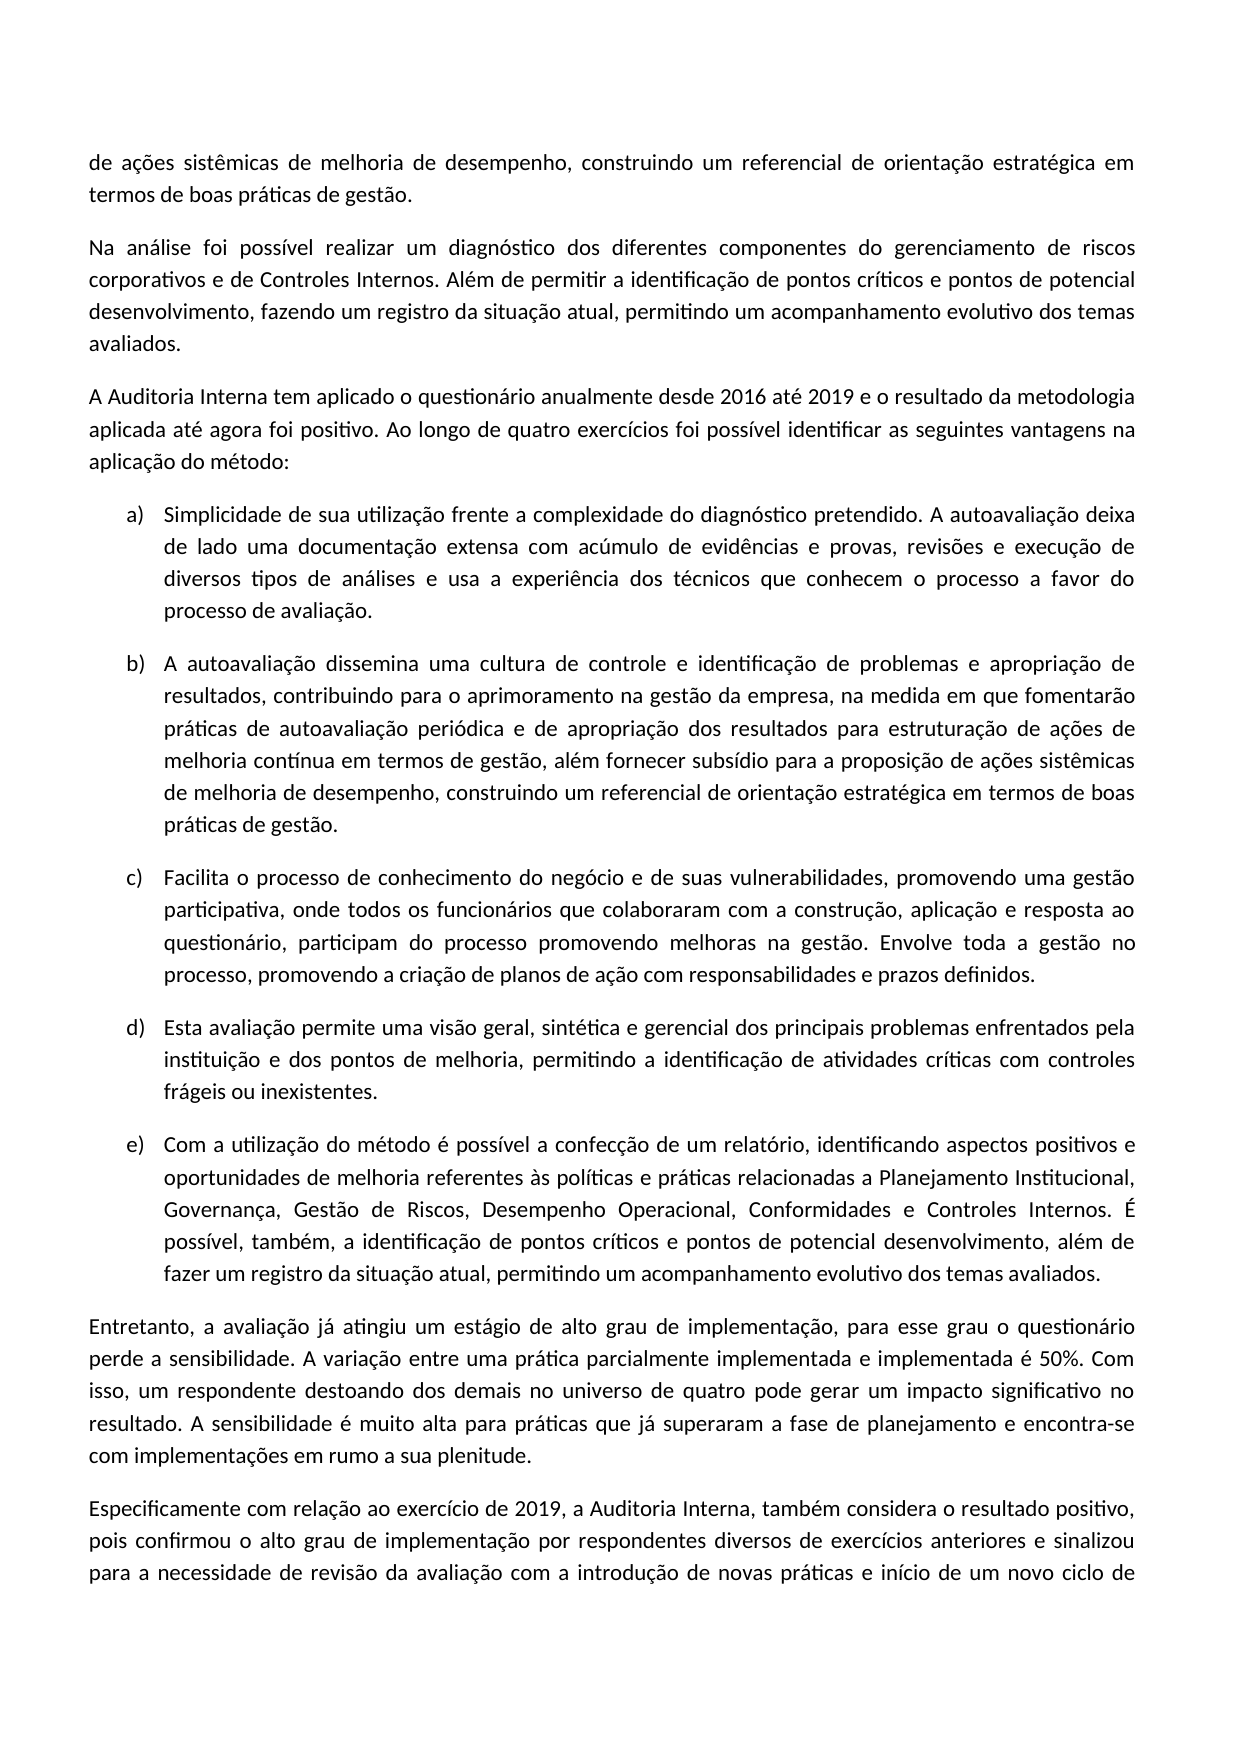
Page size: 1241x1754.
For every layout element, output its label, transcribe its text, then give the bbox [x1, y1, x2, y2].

list Simplicidade de sua utilização frente a complexidade do diagnóstico pretendido. A autoavaliação deixa de lado uma documentação extensa com acúmulo de evidências e provas, revisões e execução de diversos tipos de análises e usa a experiência dos técnicos que conhecem o processo a favor do processo de avaliação. [126, 500, 1137, 624]
list A autoavaliação dissemina uma cultura de controle e identificação de problemas e apropriação de resultados, contribuindo para o aprimoramento na gestão da empresa, na medida em que fomentarão práticas de autoavaliação periódica e de apropriação dos resultados para estruturação de ações de melhoria contínua em termos de gestão, além fornecer subsídio para a proposição de ações sistêmicas de melhoria de desempenho, construindo um referencial de orientação estratégica em termos de boas práticas de gestão. [126, 649, 1137, 838]
text Especificamente com relação ao exercício de 2019, a Auditoria Interna, também considera o resultado positivo, pois confirmou o alto grau de implementação por respondentes diversos de exercícios anteriores e sinalizou para a necessidade de revisão da avaliação com a introdução de novas práticas e início de um novo ciclo de [89, 1494, 1137, 1586]
list Com a utilização do método é possível a confecção de um relatório, identificando aspectos positivos e oportunidades de melhoria referentes às políticas e práticas relacionadas a Planejamento Institucional, Governança, Gestão de Riscos, Desempenho Operacional, Conformidades e Controles Internos. É possível, também, a identificação de pontos críticos e pontos de potencial desenvolvimento, além de fazer um registro da situação atual, permitindo um acompanhamento evolutivo dos temas avaliados. [126, 1130, 1137, 1287]
text de ações sistêmicas de melhoria de desempenho, construindo um referencial de orientação estratégica em termos de boas práticas de gestão. [89, 148, 1137, 208]
text Na análise foi possível realizar um diagnóstico dos diferentes componentes do gerenciamento de riscos corporativos e de Controles Internos. Além de permitir a identificação de pontos críticos e pontos de potencial desenvolvimento, fazendo um registro da situação atual, permitindo um acompanhamento evolutivo dos temas avaliados. [89, 233, 1137, 357]
text A Auditoria Interna tem aplicado o questionário anualmente desde 2016 até 2019 e o resultado da metodologia aplicada até agora foi positivo. Ao longo de quatro exercícios foi possível identificar as seguintes vantagens na aplicação do método: [89, 382, 1137, 475]
list Facilita o processo de conhecimento do negócio e de suas vulnerabilidades, promovendo uma gestão participativa, onde todos os funcionários que colaboraram com a construção, aplicação e resposta ao questionário, participam do processo promovendo melhoras na gestão. Envolve toda a gestão no processo, promovendo a criação de planos de ação com responsabilidades e prazos definidos. [126, 863, 1137, 988]
text Entretanto, a avaliação já atingiu um estágio de alto grau de implementação, para esse grau o questionário perde a sensibilidade. A variação entre uma prática parcialmente implementada e implementada é 50%. Com isso, um respondente destoando dos demais no universo de quatro pode gerar um impacto significativo no resultado. A sensibilidade é muito alta para práticas que já superaram a fase de planejamento e encontra-se com implementações em rumo a sua plenitude. [89, 1312, 1137, 1469]
list Esta avaliação permite uma visão geral, sintética e gerencial dos principais problemas enfrentados pela instituição e dos pontos de melhoria, permitindo a identificação de atividades críticas com controles frágeis ou inexistentes. [126, 1013, 1137, 1105]
